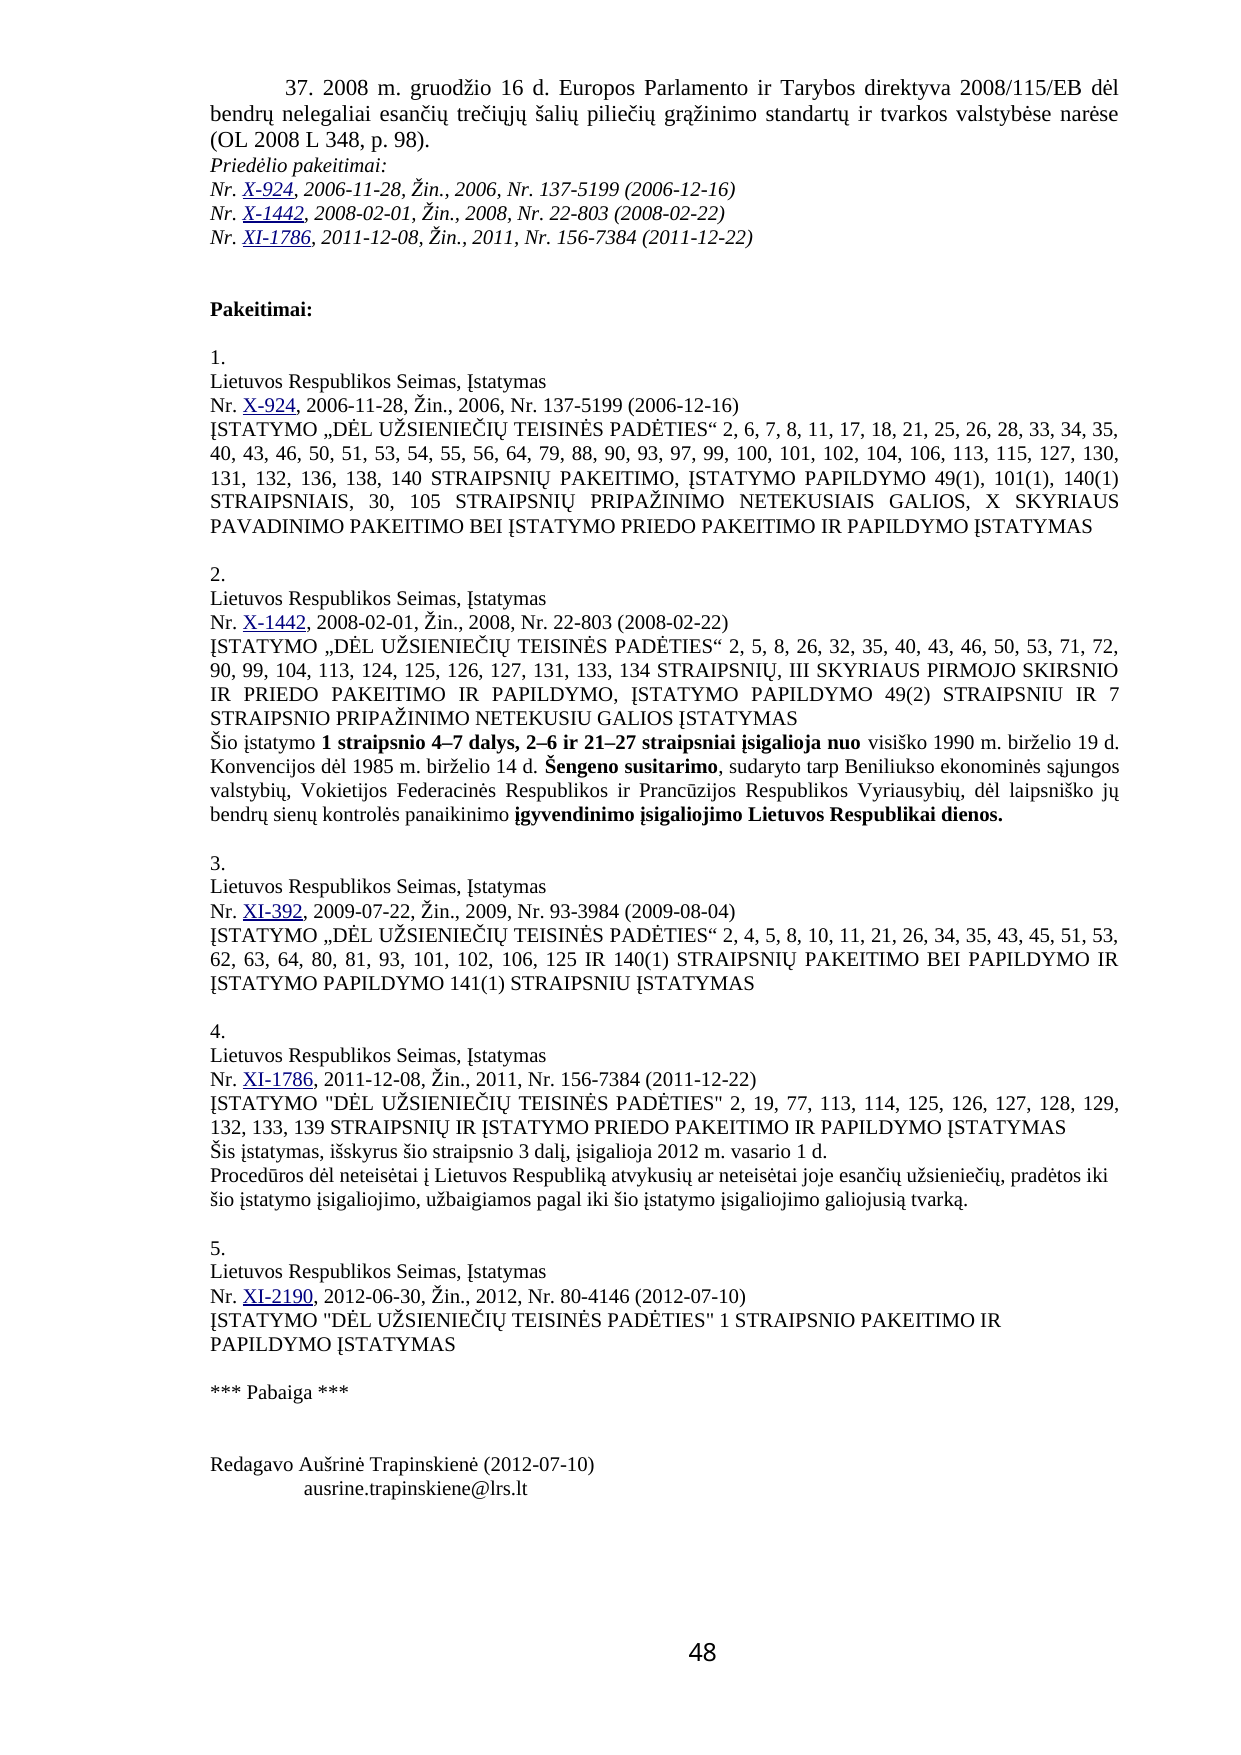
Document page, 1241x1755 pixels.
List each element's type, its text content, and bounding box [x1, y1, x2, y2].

text 37. 2008 m. gruodžio 16 d. Europos Parlamento ir Tarybos direktyva 2008/115/EB dėl bendrų nelegaliai esančių trečiųjų šalių piliečių grąžinimo standartų ir tvarkos valstybėse narėse (OL 2008 L 348, p. 98). [210, 73, 1120, 153]
text Šis įstatymas, išskyrus šio straipsnio 3 dalį, įsigalioja 2012 m. vasario 1 d. [210, 1139, 1120, 1163]
text 5. [210, 1235, 1120, 1259]
text Nr. XI-2190, 2012-06-30, Žin., 2012, Nr. 80-4146 (2012-07-10) [210, 1283, 1120, 1308]
text ausrine.trapinskiene@lrs.lt [210, 1476, 1120, 1500]
text Redagavo Aušrinė Trapinskienė (2012-07-10) [210, 1452, 1120, 1476]
text Lietuvos Respublikos Seimas, Įstatymas [210, 369, 1120, 393]
text ĮSTATYMO „DĖL UŽSIENIEČIŲ TEISINĖS PADĖTIES“ 2, 5, 8, 26, 32, 35, 40, 43, 46, 50, 53, 71, 72, 90, 99, 104, 113, 124, 125, 126, 127, 131, 133, 134 STRAIPSNIŲ, III SKYRIAUS PIRMOJO SKIRSNIO IR PRIEDO PAKEITIMO IR PAPILDYMO, ĮSTATYMO PAPILDYMO 49(2) STRAIPSNIU IR 7 STRAIPSNIO PRIPAŽINIMO NETEKUSIU GALIOS ĮSTATYMAS [210, 634, 1120, 730]
text Šio įstatymo 1 straipsnio 4–7 dalys, 2–6 ir 21–27 straipsniai įsigalioja nuo visiško 1990 m. birželio 19 d. Konvencijos dėl 1985 m. birželio 14 d. Šengeno susitarimo, sudaryto tarp Beniliukso ekonominės sąjungos valstybių, Vokietijos Federacinės Respublikos ir Prancūzijos Respublikos Vyriausybių, dėl laipsniško jų bendrų sienų kontrolės panaikinimo įgyvendinimo įsigaliojimo Lietuvos Respublikai dienos. [210, 730, 1120, 826]
text ĮSTATYMO "DĖL UŽSIENIEČIŲ TEISINĖS PADĖTIES" 2, 19, 77, 113, 114, 125, 126, 127, 128, 129, 132, 133, 139 STRAIPSNIŲ IR ĮSTATYMO PRIEDO PAKEITIMO IR PAPILDYMO ĮSTATYMAS [210, 1091, 1120, 1139]
text 4. [210, 1019, 1120, 1043]
text Lietuvos Respublikos Seimas, Įstatymas [210, 1043, 1120, 1067]
text Lietuvos Respublikos Seimas, Įstatymas [210, 1259, 1120, 1283]
text Lietuvos Respublikos Seimas, Įstatymas [210, 874, 1120, 898]
text Nr. X-924, 2006-11-28, Žin., 2006, Nr. 137-5199 (2006-12-16) [210, 177, 1120, 201]
text Nr. X-1442, 2008-02-01, Žin., 2008, Nr. 22-803 (2008-02-22) [210, 610, 1120, 634]
text ĮSTATYMO "DĖL UŽSIENIEČIŲ TEISINĖS PADĖTIES" 1 STRAIPSNIO PAKEITIMO IR PAPILDYMO ĮSTATYMAS [210, 1308, 1120, 1356]
text Lietuvos Respublikos Seimas, Įstatymas [210, 586, 1120, 610]
text *** Pabaiga *** [210, 1380, 1120, 1404]
text Nr. X-924, 2006-11-28, Žin., 2006, Nr. 137-5199 (2006-12-16) [210, 393, 1120, 417]
text 3. [210, 850, 1120, 874]
text 2. [210, 562, 1120, 586]
text Nr. XI-392, 2009-07-22, Žin., 2009, Nr. 93-3984 (2009-08-04) [210, 898, 1120, 923]
text 1. [210, 345, 1120, 369]
text Nr. XI-1786, 2011-12-08, Žin., 2011, Nr. 156-7384 (2011-12-22) [210, 1067, 1120, 1091]
text Nr. X-1442, 2008-02-01, Žin., 2008, Nr. 22-803 (2008-02-22) [210, 201, 1120, 225]
text Pakeitimai: [210, 297, 1120, 321]
text ĮSTATYMO „DĖL UŽSIENIEČIŲ TEISINĖS PADĖTIES“ 2, 6, 7, 8, 11, 17, 18, 21, 25, 26, 28, 33, 34, 35, 40, 43, 46, 50, 51, 53, 54, 55, 56, 64, 79, 88, 90, 93, 97, 99, 100, 101, 102, 104, 106, 113, 115, 127, 130, 131, 132, 136, 138, 140 STRAIPSNIŲ PAKEITIMO, ĮSTATYMO PAPILDYMO 49(1), 101(1), 140(1) STRAIPSNIAIS, 30, 105 STRAIPSNIŲ PRIPAŽINIMO NETEKUSIAIS GALIOS, X SKYRIAUS PAVADINIMO PAKEITIMO BEI ĮSTATYMO PRIEDO PAKEITIMO IR PAPILDYMO ĮSTATYMAS [210, 417, 1120, 538]
text Nr. XI-1786, 2011-12-08, Žin., 2011, Nr. 156-7384 (2011-12-22) [210, 225, 1120, 249]
text ĮSTATYMO „DĖL UŽSIENIEČIŲ TEISINĖS PADĖTIES“ 2, 4, 5, 8, 10, 11, 21, 26, 34, 35, 43, 45, 51, 53, 62, 63, 64, 80, 81, 93, 101, 102, 106, 125 IR 140(1) STRAIPSNIŲ PAKEITIMO BEI PAPILDYMO IR ĮSTATYMO PAPILDYMO 141(1) STRAIPSNIU ĮSTATYMAS [210, 923, 1120, 995]
text Procedūros dėl neteisėtai į Lietuvos Respubliką atvykusių ar neteisėtai joje esančių užsieniečių, pradėtos iki šio įstatymo įsigaliojimo, užbaigiamos pagal iki šio įstatymo įsigaliojimo galiojusią tvarką. [210, 1163, 1120, 1211]
text Priedėlio pakeitimai: [210, 153, 1120, 177]
